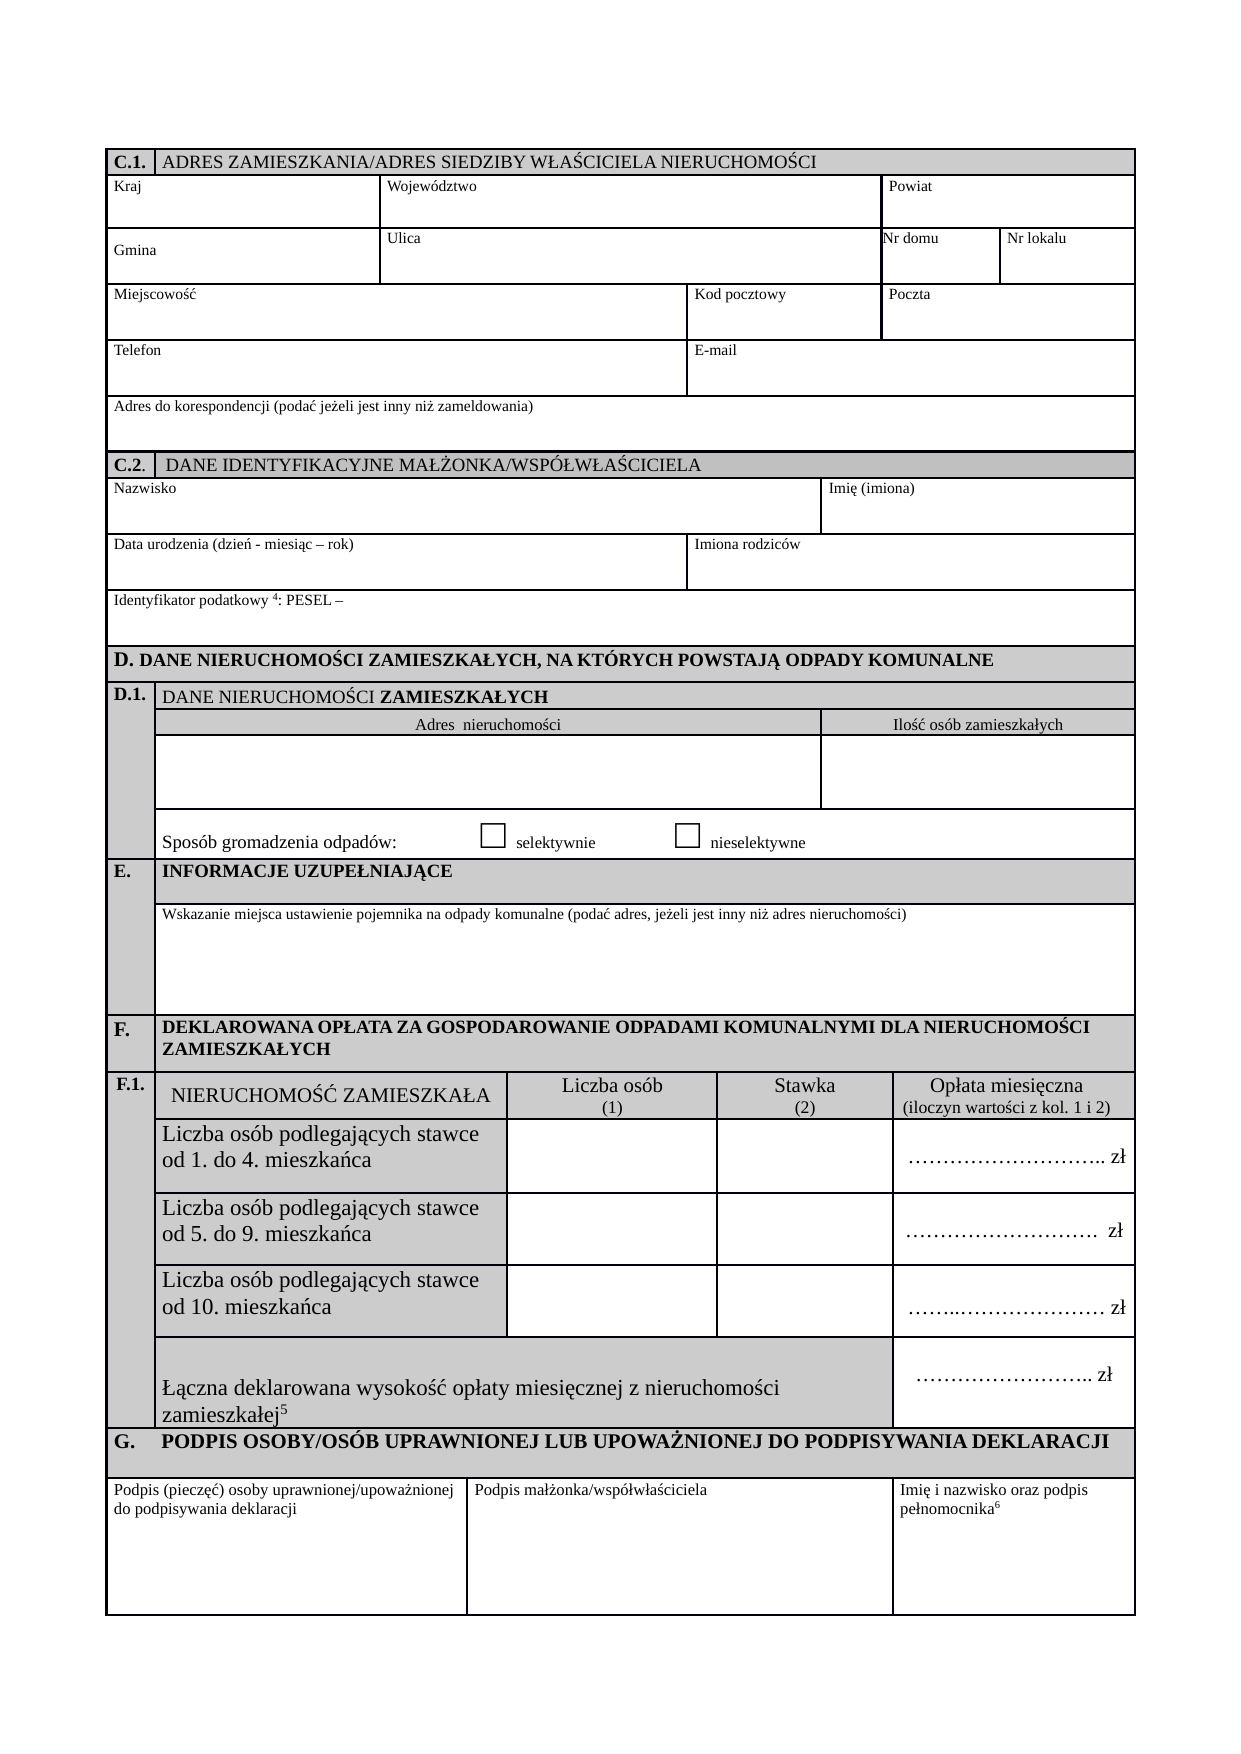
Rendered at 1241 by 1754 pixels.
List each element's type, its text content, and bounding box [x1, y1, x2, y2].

table_cell Liczba osób (1) [508, 1073, 716, 1118]
table_cell ……..………………… zł [894, 1266, 1134, 1336]
table_cell C.2. [108, 453, 154, 477]
table_cell [718, 1266, 892, 1336]
table_cell Nazwisko [108, 479, 820, 533]
table_cell Adres do korespondencji (podać jeżeli jest inny niż zameldowania) [108, 397, 1134, 450]
table_cell F.1. [108, 1073, 154, 1427]
table_cell Wskazanie miejsca ustawienie pojemnika na odpady komunalne (podać adres, jeżeli jest inny niż adres nieruchomości) [156, 905, 1134, 1014]
table_cell ……………………….. zł [894, 1120, 1134, 1192]
table_cell [508, 1266, 716, 1336]
table_cell G. PODPIS OSOBY/OSÓB UPRAWNIONEJ LUB UPOWAŻNIONEJ DO PODPISYWANIA DEKLARACJI [108, 1429, 1134, 1477]
table_cell Województwo [381, 176, 880, 227]
table_cell ………………………. zł [894, 1194, 1134, 1264]
table_cell NIERUCHOMOŚĆ ZAMIESZKAŁA [156, 1073, 506, 1118]
table_cell E-mail [688, 341, 1134, 394]
table_cell Podpis (pieczęć) osoby uprawnionej/upoważnionej do podpisywania deklaracji [108, 1479, 466, 1613]
table_cell F. [108, 1016, 154, 1071]
table_cell Data urodzenia (dzień - miesiąc – rok) [108, 535, 686, 589]
table_cell DANE IDENTYFIKACYJNE MAŁŻONKA/WSPÓŁWŁAŚCICIELA [156, 453, 1134, 477]
table_cell Liczba osób podlegających stawce od 5. do 9. mieszkańca [156, 1194, 506, 1264]
table_cell Stawka (2) [718, 1073, 892, 1118]
table_cell [508, 1120, 716, 1192]
table_cell D.1. [108, 683, 154, 858]
table_cell Sposób gromadzenia odpadów: □ selektywnie □ nieselektywne [156, 810, 1134, 858]
table_cell Liczba osób podlegających stawce od 1. do 4. mieszkańca [156, 1120, 506, 1192]
table_cell Nr lokalu [1001, 229, 1134, 283]
table_header C.1. [108, 150, 154, 174]
table_cell Gmina [108, 229, 379, 283]
table_cell Telefon [108, 341, 686, 394]
table_cell …………………….. zł [894, 1338, 1134, 1427]
table_cell [822, 736, 1134, 808]
table_cell [718, 1120, 892, 1192]
table_cell Miejscowość [108, 285, 686, 339]
table_cell Łączna deklarowana wysokość opłaty miesięcznej z nieruchomości zamieszkałej5 [156, 1338, 892, 1427]
table_cell [508, 1194, 716, 1264]
table_cell Imię i nazwisko oraz podpis pełnomocnika6 [894, 1479, 1134, 1613]
table_cell D. DANE NIERUCHOMOŚCI ZAMIESZKAŁYCH, NA KTÓRYCH POWSTAJĄ ODPADY KOMUNALNE [108, 647, 1134, 681]
table_cell DEKLAROWANA OPŁATA ZA GOSPODAROWANIE ODPADAMI KOMUNALNYMI DLA NIERUCHOMOŚCI ZAMIESZKAŁYCH [156, 1016, 1134, 1071]
table_cell Poczta [883, 285, 1134, 339]
table_cell Kraj [108, 176, 379, 227]
table_cell Nr domu [883, 229, 999, 283]
table_cell Ulica [381, 229, 880, 283]
table_cell DANE NIERUCHOMOŚCI ZAMIESZKAŁYCH [156, 683, 1134, 708]
table_cell Imiona rodziców [688, 535, 1134, 589]
table_cell Imię (imiona) [822, 479, 1134, 533]
table_cell [156, 736, 820, 808]
table_cell [718, 1194, 892, 1264]
table_cell Podpis małżonka/współwłaściciela [468, 1479, 892, 1613]
table_cell E. [108, 860, 154, 1014]
table_cell Adres nieruchomości [156, 710, 820, 734]
table_cell Identyfikator podatkowy 4: PESEL – [108, 591, 1134, 644]
table_header ADRES ZAMIESZKANIA/ADRES SIEDZIBY WŁAŚCICIELA NIERUCHOMOŚCI [156, 150, 1134, 174]
table_cell Opłata miesięczna (iloczyn wartości z kol. 1 i 2) [894, 1073, 1134, 1118]
table_cell INFORMACJE UZUPEŁNIAJĄCE [156, 860, 1134, 903]
table_cell Powiat [883, 176, 1134, 227]
table_cell Kod pocztowy [688, 285, 880, 339]
table_cell Ilość osób zamieszkałych [822, 710, 1134, 734]
table_cell Liczba osób podlegających stawce od 10. mieszkańca [156, 1266, 506, 1336]
